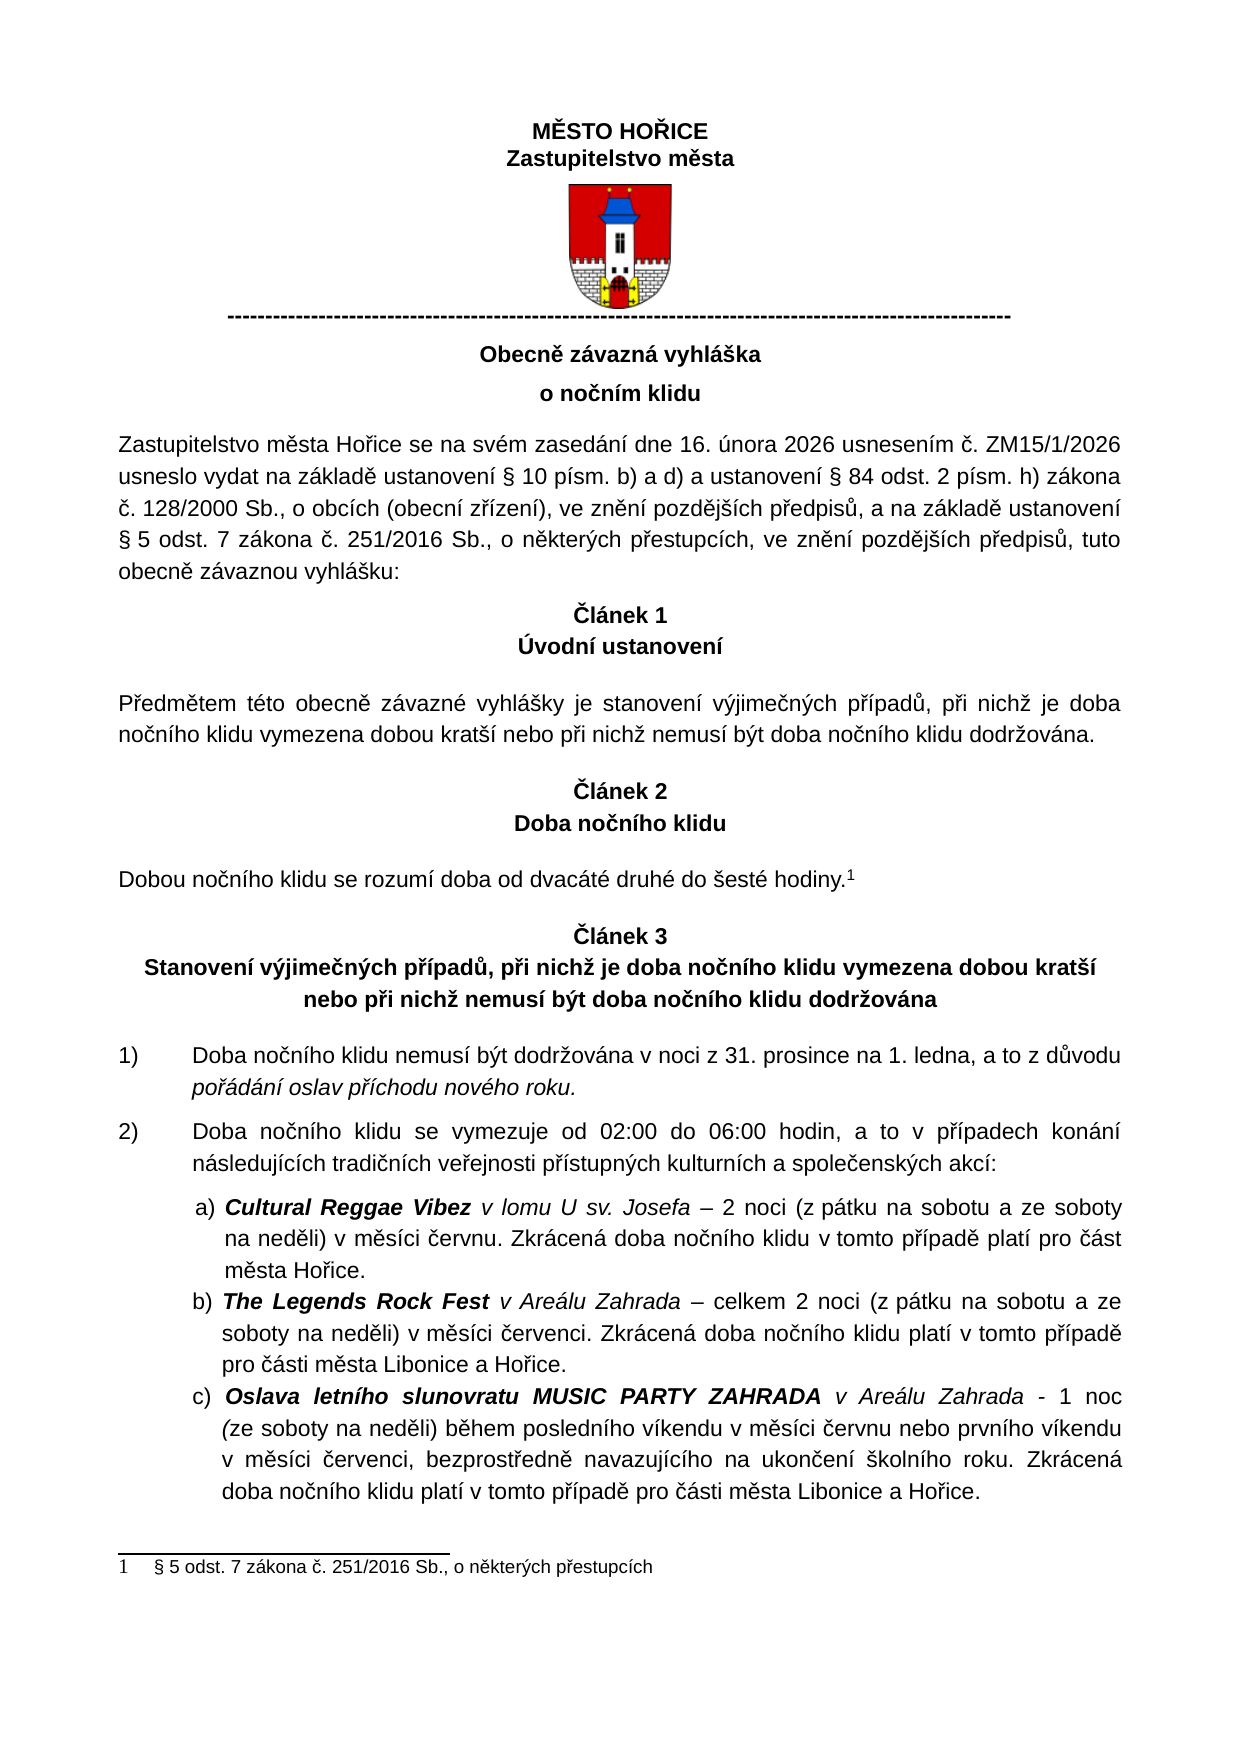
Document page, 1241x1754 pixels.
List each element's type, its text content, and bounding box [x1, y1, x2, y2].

text c) Oslava letního slunovratu MUSIC PARTY ZAHRADA v Areálu Zahrada - 1 noc (ze soboty na neděli) během posledního víkendu v měsíci červnu nebo prvního víkendu v měsíci červenci, bezprostředně navazujícího na ukončení školního roku. Zkrácená doba nočního klidu platí v tomto případě pro části města Libonice a Hořice. [192, 1383, 1122, 1504]
text b) The Legends Rock Fest v Areálu Zahrada – celkem 2 noci (z pátku na sobotu a ze soboty na neděli) v měsíci červenci. Zkrácená doba nočního klidu platí v tomto případě pro části města Libonice a Hořice. [192, 1288, 1122, 1378]
text Úvodní ustanovení [118, 633, 1122, 659]
text Stanovení výjimečných případů, při nichž je doba nočního klidu vymezena dobou kratší nebo při nichž nemusí být doba nočního klidu dodržována [118, 954, 1122, 1012]
text Dobou nočního klidu se rozumí doba od dvacáté druhé do šesté hodiny. [118, 866, 1122, 892]
text Článek 2 [118, 778, 1122, 804]
text Předmětem této obecně závazné vyhlášky je stanovení výjimečných případů, při nichž je doba nočního klidu vymezena dobou kratší nebo při nichž nemusí být doba nočního klidu dodržována. [118, 690, 1122, 748]
text ------------------------------------------------------------------------------------------------------- [118, 302, 1122, 329]
text Doba nočního klidu [118, 809, 1122, 836]
text a) Cultural Reggae Vibez v lomu U sv. Josefa – 2 noci (z pátku na sobotu a ze soboty na neděli) v měsíci červnu. Zkrácená doba nočního klidu v tomto případě platí pro část města Hořice. [195, 1193, 1122, 1283]
text Zastupitelstvo města Hořice se na svém zasedání dne 16. února 2026 usnesením č. ZM15/1/2026 usneslo vydat na základě ustanovení § 10 písm. b) a d) a ustanovení § 84 odst. 2 písm. h) zákona č. 128/2000 Sb., o obcích (obecní zřízení), ve znění pozdějších předpisů, a na základě ustanovení § 5 odst. 7 zákona č. 251/2016 Sb., o některých přestupcích, ve znění pozdějších předpisů, tuto obecně závaznou vyhlášku: [118, 431, 1122, 584]
text Obecně závazná vyhláška [118, 341, 1122, 367]
text Článek 3 [118, 923, 1122, 949]
text 2) Doba nočního klidu se vymezuje od 02:00 do 06:00 hodin, a to v případech konání následujících tradičních veřejnosti přístupných kulturních a společenských akcí: [118, 1118, 1122, 1176]
text Článek 1 [118, 602, 1122, 628]
text o nočním klidu [118, 380, 1122, 406]
text § 5 odst. 7 zákona č. 251/2016 Sb., o některých přestupcích [118, 1554, 1122, 1578]
text 1) Doba nočního klidu nemusí být dodržována v noci z 31. prosince na 1. ledna, a to z důvodu pořádání oslav příchodu nového roku. [118, 1042, 1122, 1100]
text MĚSTO HOŘICE [118, 118, 1122, 144]
text Zastupitelstvo města [118, 144, 1122, 171]
